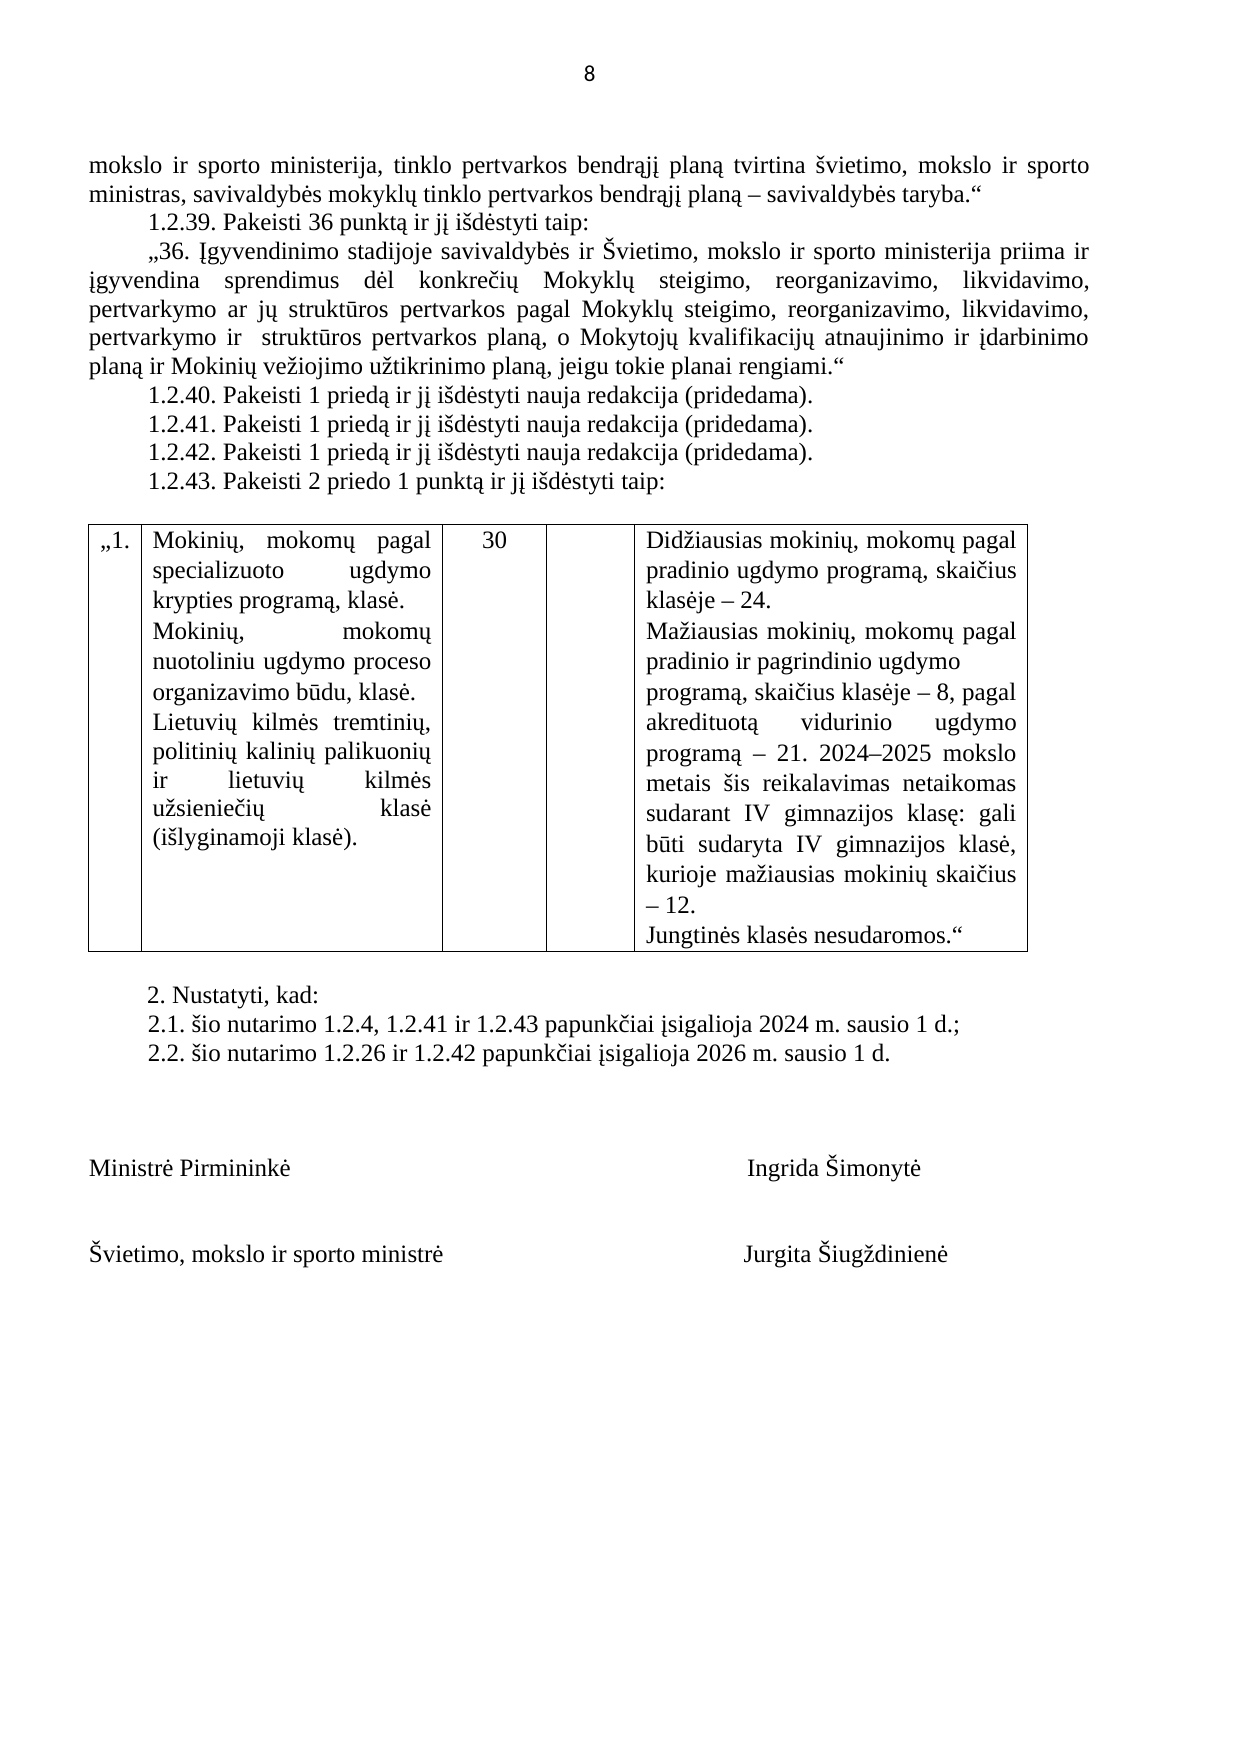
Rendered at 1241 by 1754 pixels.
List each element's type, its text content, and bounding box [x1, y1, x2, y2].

text 2.1. šio nutarimo 1.2.4, 1.2.41 ir 1.2.43 papunkčiai įsigalioja 2024 m. sausio 1 d.; [89, 1009, 1090, 1038]
text 1.2.42. Pakeisti 1 priedą ir jį išdėstyti nauja redakcija (pridedama). [89, 437, 1090, 466]
text 1.2.43. Pakeisti 2 priedo 1 punktą ir jį išdėstyti taip: [89, 466, 1090, 495]
text 1.2.40. Pakeisti 1 priedą ir jį išdėstyti nauja redakcija (pridedama). [89, 380, 1090, 409]
text Švietimo, mokslo ir sporto ministrė Jurgita Šiugždinienė [89, 1239, 1090, 1268]
text 1.2.39. Pakeisti 36 punktą ir jį išdėstyti taip: [89, 207, 1090, 236]
text mokslo ir sporto ministerija, tinklo pertvarkos bendrąjį planą tvirtina švietimo, mokslo ir sporto ministras, savivaldybės mokyklų tinklo pertvarkos bendrąjį planą – savivaldybės taryba.“ [89, 150, 1090, 207]
text „36. Įgyvendinimo stadijoje savivaldybės ir Švietimo, mokslo ir sporto ministerija priima ir įgyvendina sprendimus dėl konkrečių Mokyklų steigimo, reorganizavimo, likvidavimo, pertvarkymo ar jų struktūros pertvarkos pagal Mokyklų steigimo, reorganizavimo, likvidavimo, pertvarkymo ir struktūros pertvarkos planą, o Mokytojų kvalifikacijų atnaujinimo ir įdarbinimo planą ir Mokinių vežiojimo užtikrinimo planą, jeigu tokie planai rengiami.“ [89, 236, 1090, 380]
table_header Didžiausias mokinių, mokomų pagal pradinio ugdymo programą, skaičius klasėje – 24. Mažiausias mokinių, mokomų pagal pradinio ir pagrindinio ugdymo programą, skaičius klasėje – 8, pagal akredituotą vidurinio ugdymo programą – 21. 2024–2025 mokslo metais šis reikalavimas netaikomas sudarant IV gimnazijos klasę: gali būti sudaryta IV gimnazijos klasė, kurioje mažiausias mokinių skaičius – 12. Jungtinės klasės nesudaromos.“ [635, 525, 1027, 951]
table_header [547, 525, 634, 951]
text 1.2.41. Pakeisti 1 priedą ir jį išdėstyti nauja redakcija (pridedama). [89, 409, 1090, 437]
text Ministrė Pirmininkė Ingrida Šimonytė [89, 1153, 1090, 1182]
text 2.2. šio nutarimo 1.2.26 ir 1.2.42 papunkčiai įsigalioja 2026 m. sausio 1 d. [89, 1038, 1090, 1067]
table_header Mokinių, mokomų pagal specializuoto ugdymo krypties programą, klasė. Mokinių, mokomų nuotoliniu ugdymo proceso organizavimo būdu, klasė. Lietuvių kilmės tremtinių, politinių kalinių palikuonių ir lietuvių kilmės užsieniečių klasė (išlyginamoji klasė). [142, 525, 442, 951]
table_header 30 [443, 525, 546, 951]
text 2. Nustatyti, kad: [89, 980, 1090, 1009]
table_header „1. [89, 525, 141, 951]
